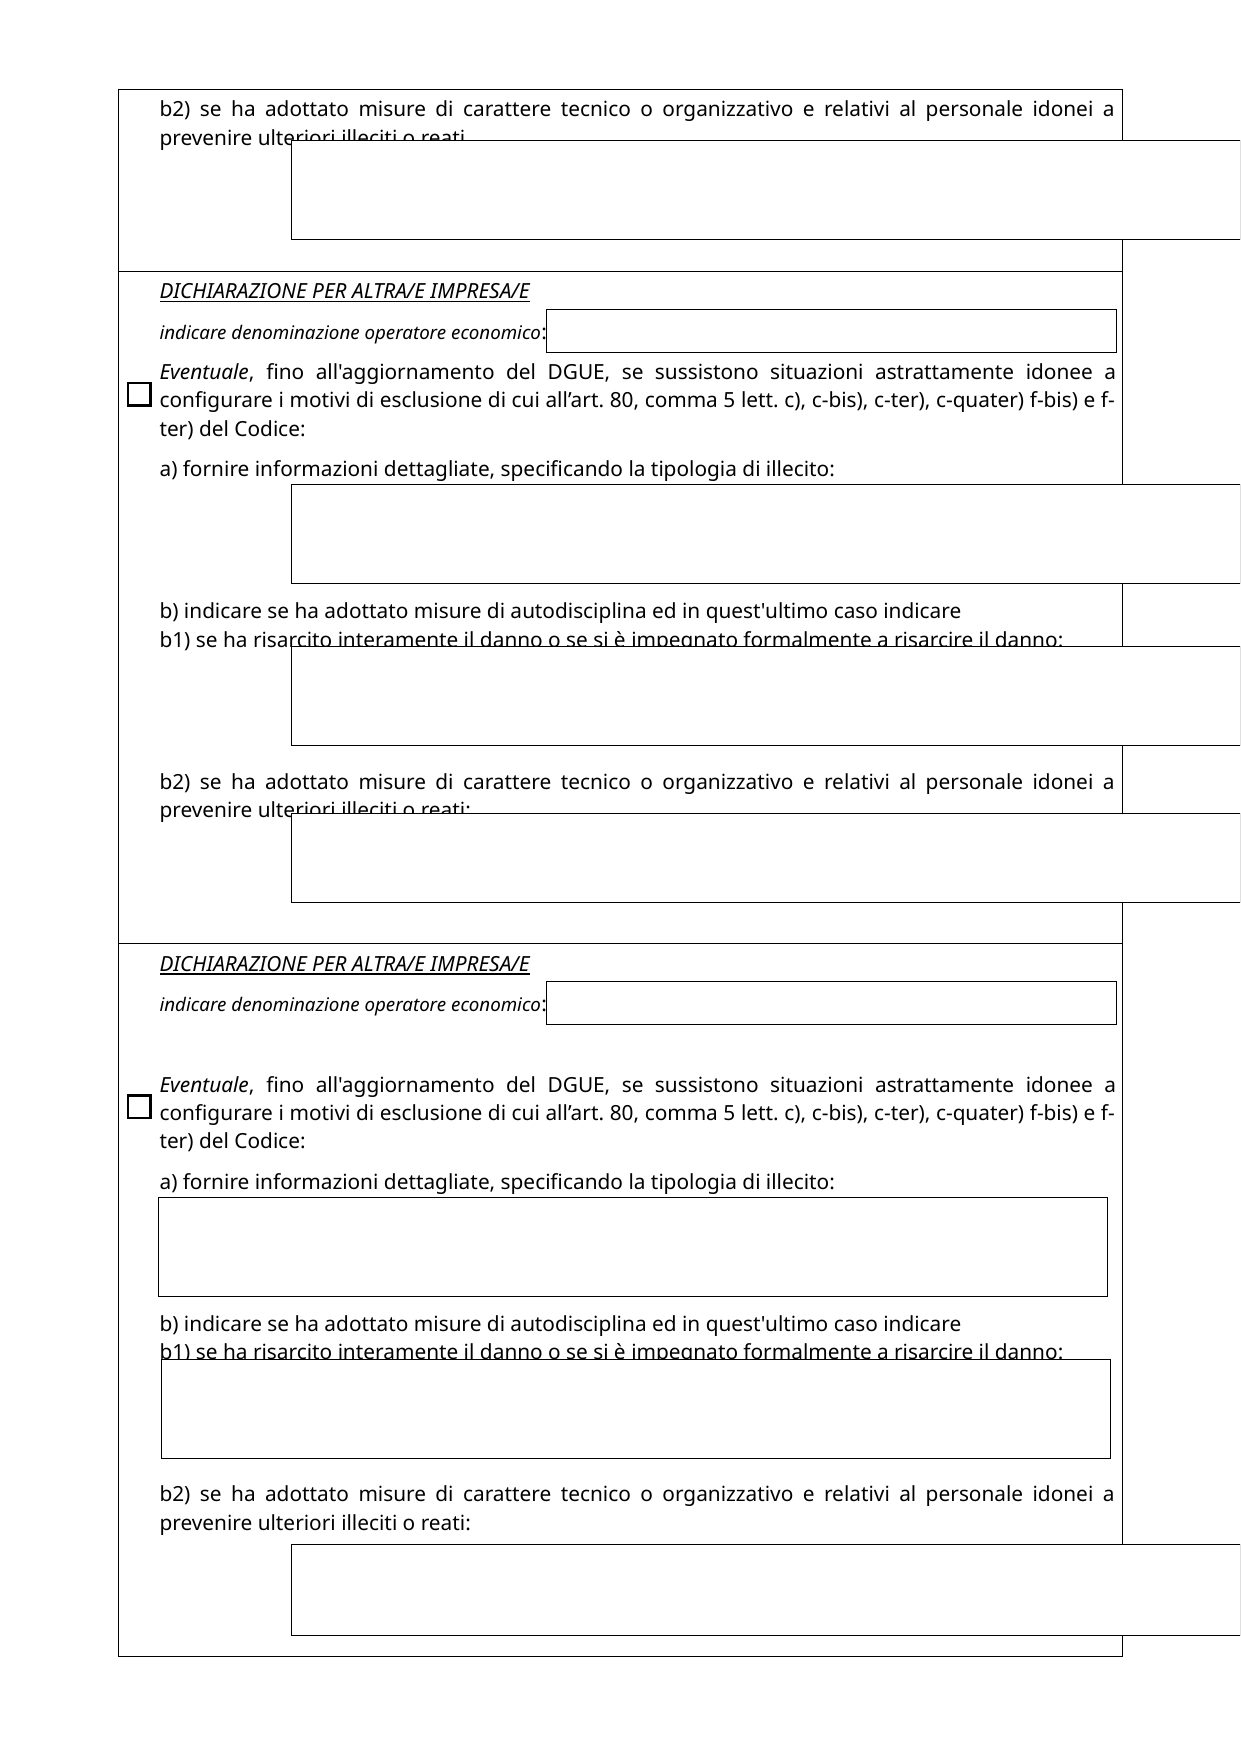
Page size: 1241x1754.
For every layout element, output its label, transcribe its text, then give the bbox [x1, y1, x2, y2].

table_cell DICHIARAZIONE PER ALTRA/E IMPRESA/E indicare denominazione operatore economico: Eventuale, fino all'aggiornamento del DGUE, se sussistono situazioni astrattamente idonee a configurare i motivi di esclusione di cui all’art. 80, comma 5 lett. c), c-bis), c-ter), c-quater) f-bis) e f-ter) del Codice: a) fornire informazioni dettagliate, specificando la tipologia di illecito: b) indicare se ha adottato misure di autodisciplina ed in quest'ultimo caso indicare b1) se ha risarcito interamente il danno o se si è impegnato formalmente a risarcire il danno: b2) se ha adottato misure di carattere tecnico o organizzativo e relativi al personale idonei a prevenire ulteriori illeciti o reati: [119, 272, 1122, 943]
table_cell b2) se ha adottato misure di carattere tecnico o organizzativo e relativi al personale idonei a prevenire ulteriori illeciti o reati [119, 90, 1122, 271]
table_cell DICHIARAZIONE PER ALTRA/E IMPRESA/E indicare denominazione operatore economico: Eventuale, fino all'aggiornamento del DGUE, se sussistono situazioni astrattamente idonee a configurare i motivi di esclusione di cui all’art. 80, comma 5 lett. c), c-bis), c-ter), c-quater) f-bis) e f-ter) del Codice: a) fornire informazioni dettagliate, specificando la tipologia di illecito: b) indicare se ha adottato misure di autodisciplina ed in quest'ultimo caso indicare b1) se ha risarcito interamente il danno o se si è impegnato formalmente a risarcire il danno: b2) se ha adottato misure di carattere tecnico o organizzativo e relativi al personale idonei a prevenire ulteriori illeciti o reati: [119, 944, 1122, 1656]
